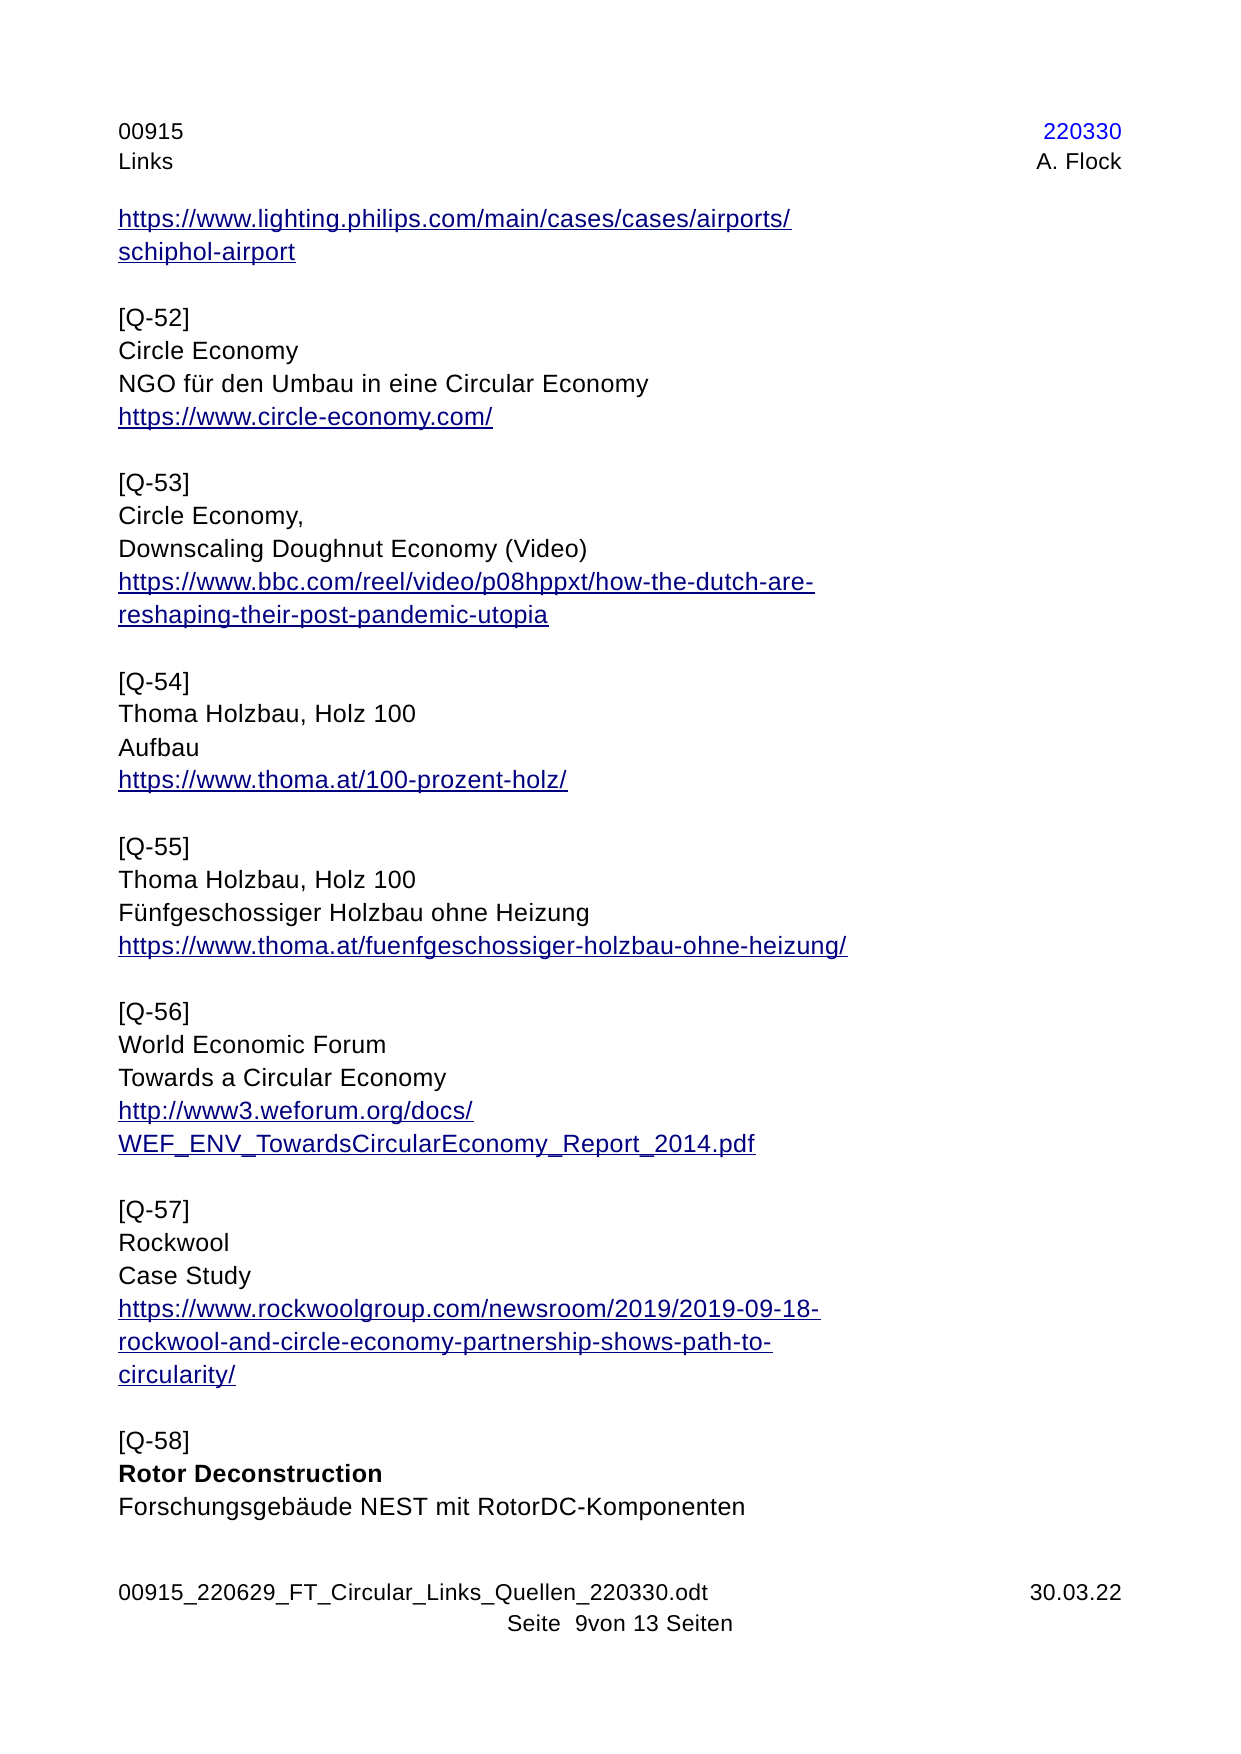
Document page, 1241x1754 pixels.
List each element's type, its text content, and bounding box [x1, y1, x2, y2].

text Case Study [118, 1261, 886, 1289]
text https://www.lighting.philips.com/main/cases/cases/airports/schiphol-airport [118, 204, 886, 266]
text [Q-55] [118, 832, 886, 860]
text https://www.circle-economy.com/ [118, 402, 886, 431]
text Forschungsgebäude NEST mit RotorDC-Komponenten [118, 1492, 886, 1521]
text https://www.thoma.at/fuenfgeschossiger-holzbau-ohne-heizung/ [118, 931, 886, 959]
text Downscaling Doughnut Economy (Video) [118, 534, 886, 563]
text https://www.bbc.com/reel/video/p08hppxt/how-the-dutch-are-reshaping-their-post-pandemic-utopia [118, 567, 886, 629]
text World Economic Forum [118, 1030, 886, 1058]
text Thoma Holzbau, Holz 100 [118, 864, 886, 893]
text Aufbau [118, 732, 886, 761]
text Rotor Deconstruction [118, 1459, 886, 1488]
text [Q-53] [118, 468, 886, 497]
text Fünfgeschossiger Holzbau ohne Heizung [118, 898, 886, 926]
text Circle Economy, [118, 501, 886, 530]
text [Q-56] [118, 997, 886, 1025]
text NGO für den Umbau in eine Circular Economy [118, 369, 886, 398]
text [Q-58] [118, 1426, 886, 1455]
text https://www.thoma.at/100-prozent-holz/ [118, 766, 886, 794]
text [Q-52] [118, 303, 886, 332]
text [Q-57] [118, 1195, 886, 1223]
text Circle Economy [118, 336, 886, 365]
text Towards a Circular Economy [118, 1063, 886, 1091]
text Rockwool [118, 1228, 886, 1257]
text Thoma Holzbau, Holz 100 [118, 699, 886, 728]
text https://www.rockwoolgroup.com/newsroom/2019/2019-09-18-rockwool-and-circle-economy-partnership-shows-path-to-circularity/ [118, 1294, 886, 1389]
text [Q-54] [118, 666, 886, 695]
text http://www3.weforum.org/docs/WEF_ENV_TowardsCircularEconomy_Report_2014.pdf [118, 1096, 886, 1157]
